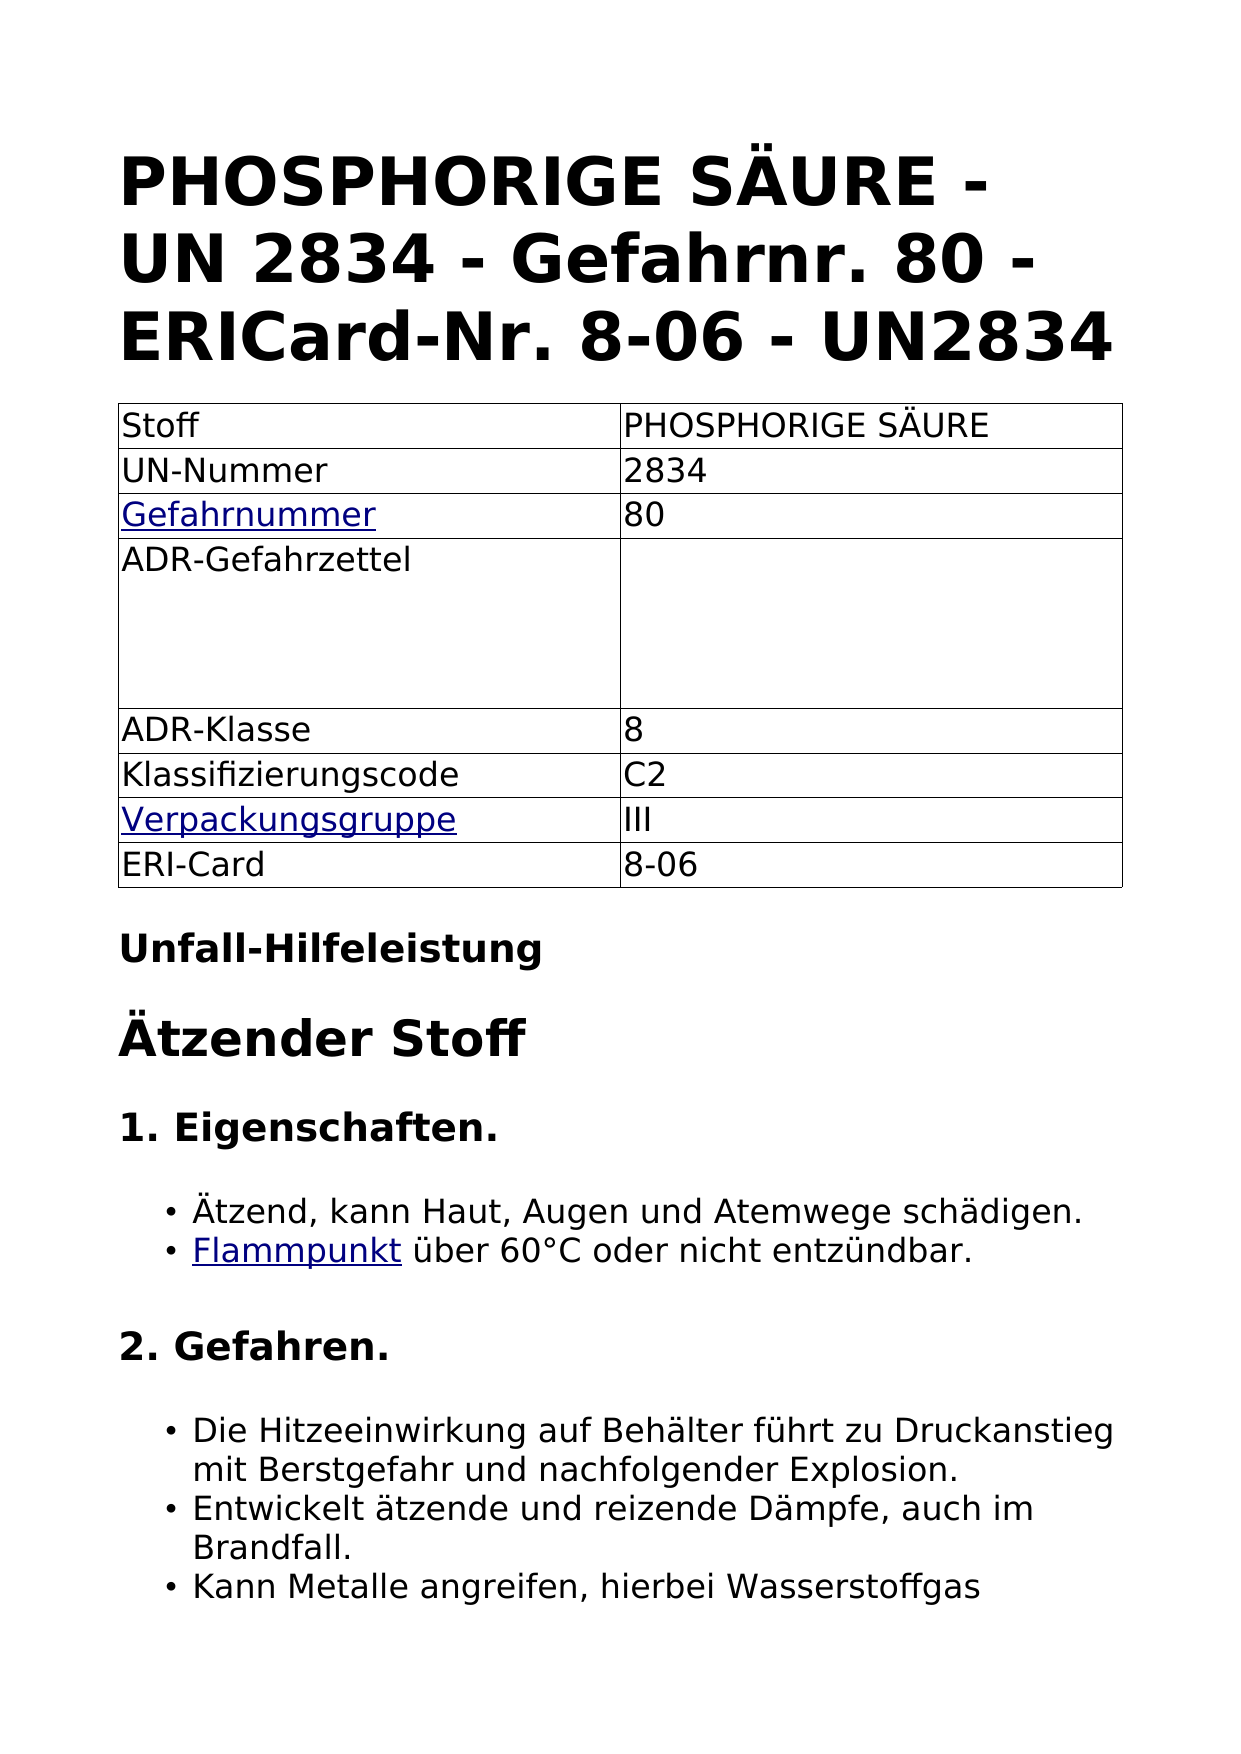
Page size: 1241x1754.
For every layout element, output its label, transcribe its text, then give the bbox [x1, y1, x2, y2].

table_cell ADR-Klasse [119, 709, 620, 752]
table_cell III [621, 798, 1122, 842]
table_header PHOSPHORIGE SÄURE [621, 404, 1122, 448]
table_cell C2 [621, 754, 1122, 797]
table_cell 2834 [621, 449, 1122, 493]
table_header Stoff [119, 404, 620, 448]
list Die Hitzeeinwirkung auf Behälter führt zu Druckanstieg mit Berstgefahr und nachfolgender Explosion. [177, 1412, 1122, 1489]
table_cell 8-06 [621, 843, 1122, 887]
table_cell Klassifizierungscode [119, 754, 620, 797]
table_cell 80 [621, 494, 1122, 538]
table_cell UN-Nummer [119, 449, 620, 493]
list Kann Metalle angreifen, hierbei Wasserstoffgas [177, 1567, 1122, 1606]
table_cell 8 [621, 709, 1122, 752]
table_cell Verpackungsgruppe [119, 798, 620, 842]
subtitle Unfall-Hilfeleistung [118, 927, 1122, 972]
subtitle Ätzender Stoff [118, 1009, 1122, 1068]
list Flammpunkt über 60°C oder nicht entzündbar. [177, 1231, 1122, 1270]
list Entwickelt ätzende und reizende Dämpfe, auch im Brandfall. [177, 1489, 1122, 1567]
table_cell [621, 539, 1122, 708]
table_cell ERI-Card [119, 843, 620, 887]
subtitle 1. Eigenschaften. [118, 1105, 1122, 1150]
table_cell Gefahrnummer [119, 494, 620, 538]
subtitle PHOSPHORIGE SÄURE - UN 2834 - Gefahrnr. 80 - ERICard-Nr. 8-06 - UN2834 [118, 143, 1122, 376]
list Ätzend, kann Haut, Augen und Atemwege schädigen. [177, 1192, 1122, 1231]
subtitle 2. Gefahren. [118, 1324, 1122, 1370]
table_cell ADR-Gefahrzettel [119, 539, 620, 708]
